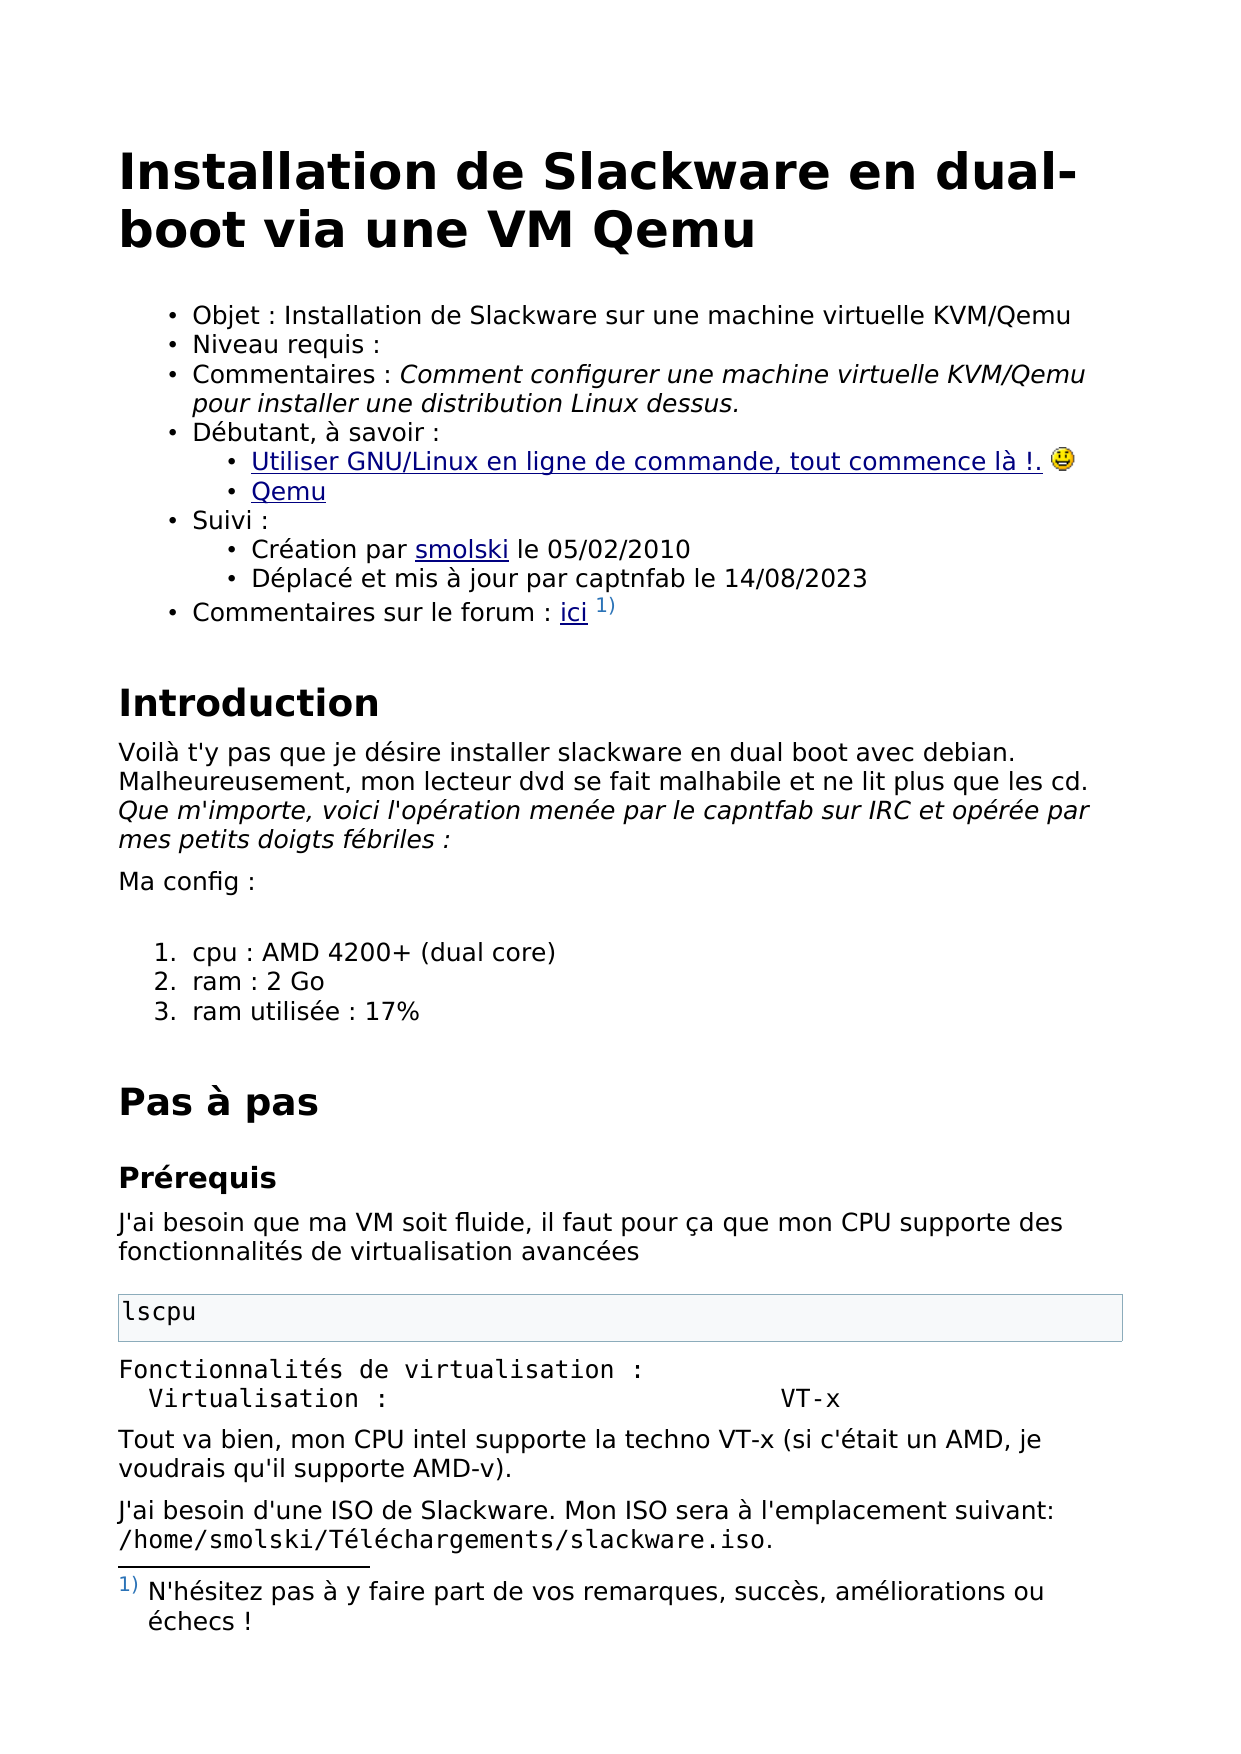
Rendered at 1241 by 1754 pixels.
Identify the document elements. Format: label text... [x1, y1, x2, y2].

list cpu : AMD 4200+ (dual core) [177, 938, 1122, 968]
list Commentaires : Comment configurer une machine virtuelle KVM/Qemu pour installer une distribution Linux dessus. [177, 360, 1122, 418]
text Voilà t'y pas que je désire installer slackware en dual boot avec debian. Malheureusement, mon lecteur dvd se fait malhabile et ne lit plus que les cd. Que m'importe, voici l'opération menée par le capntfab sur IRC et opérée par mes petits doigts fébriles : [118, 738, 1122, 855]
subtitle Introduction [118, 682, 1122, 726]
picture [1051, 447, 1075, 471]
list Commentaires sur le forum : ici [177, 593, 1122, 627]
text Fonctionnalités de virtualisation : Virtualisation : VT-x [118, 1355, 1122, 1414]
list Qemu [236, 477, 1122, 506]
table_header lscpu [119, 1295, 1122, 1341]
list Niveau requis : [177, 331, 1122, 360]
subtitle Pas à pas [118, 1080, 1122, 1124]
subtitle Installation de Slackware en dual-boot via une VM Qemu [118, 143, 1122, 259]
text Ma config : [118, 867, 1122, 896]
subtitle Prérequis [118, 1162, 1122, 1196]
text J'ai besoin d'une ISO de Slackware. Mon ISO sera à l'emplacement suivant: /home/smolski/Téléchargements/slackware.iso. [118, 1496, 1122, 1555]
text J'ai besoin que ma VM soit fluide, il faut pour ça que mon CPU supporte des fonctionnalités de virtualisation avancées [118, 1208, 1122, 1266]
list N'hésitez pas à y faire part de vos remarques, succès, améliorations ou échecs ! [118, 1573, 1122, 1636]
text Tout va bien, mon CPU intel supporte la techno VT-x (si c'était un AMD, je voudrais qu'il supporte AMD-v). [118, 1426, 1122, 1484]
list Création par smolski le 05/02/2010 [236, 535, 1122, 564]
list ram utilisée : 17% [177, 997, 1122, 1026]
list ram : 2 Go [177, 968, 1122, 997]
list Objet : Installation de Slackware sur une machine virtuelle KVM/Qemu [177, 302, 1122, 331]
list Utiliser GNU/Linux en ligne de commande, tout commence là !. [236, 447, 1122, 477]
list Suivi : [177, 506, 1122, 535]
list Déplacé et mis à jour par captnfab le 14/08/2023 [236, 564, 1122, 593]
list Débutant, à savoir : [177, 418, 1122, 447]
